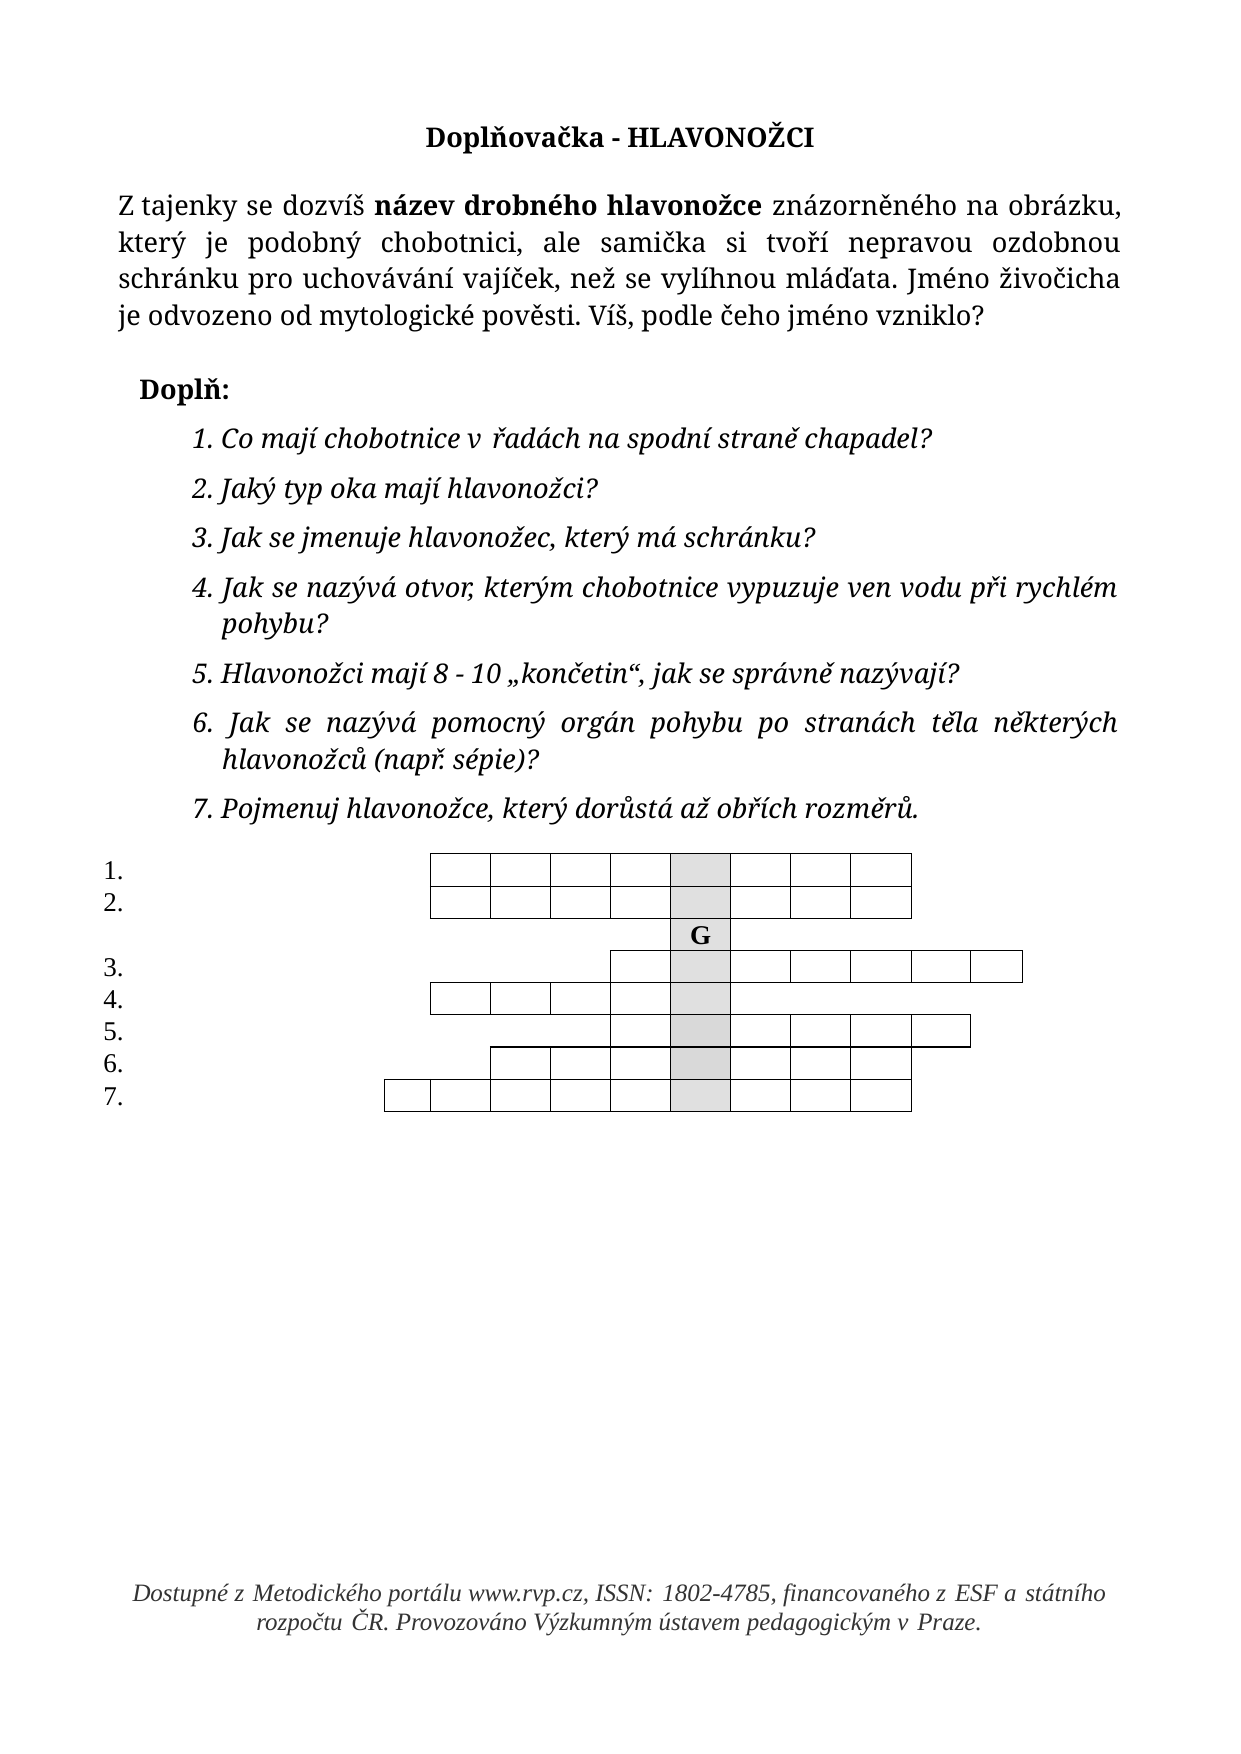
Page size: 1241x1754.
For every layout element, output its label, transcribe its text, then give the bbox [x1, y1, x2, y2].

table_cell [671, 983, 730, 1014]
table_cell [731, 1048, 790, 1079]
table_cell [1030, 1046, 1092, 1079]
text Doplň: [118, 371, 1122, 407]
text 2. Jaký typ oka mají hlavonožci? [192, 469, 1122, 506]
table_cell [551, 1048, 610, 1079]
table_cell [611, 1080, 670, 1111]
table_header [491, 854, 550, 886]
table_header [551, 854, 610, 886]
table_cell [187, 1046, 231, 1079]
table_cell [731, 887, 790, 918]
table_cell 6. [92, 1046, 137, 1079]
table_cell [851, 1015, 911, 1046]
table_header [791, 854, 850, 886]
table_cell [491, 1080, 550, 1111]
table_header [611, 854, 670, 886]
table_cell [851, 887, 911, 918]
text Doplňovačka - HLAVONOŽCI [118, 118, 1122, 155]
table_cell [491, 887, 550, 918]
table_cell [791, 951, 850, 982]
table_cell 2. [92, 886, 430, 918]
text Z tajenky se dozvíš název drobného hlavonožce znázorněného na obrázku, který je podobný chobotnici, ale samička si tvoří nepravou ozdobnou schránku pro uchovávání vajíček, než se vylíhnou mláďata. Jméno živočicha je odvozeno od mytologické pověsti. Víš, podle čeho jméno vzniklo? [118, 186, 1122, 334]
table_cell [385, 1080, 430, 1111]
table_cell [430, 1046, 490, 1079]
table_header 1. [92, 853, 430, 886]
table_cell [791, 1048, 850, 1079]
table_cell 3. [92, 950, 610, 982]
table_header [912, 853, 1092, 886]
table_cell [332, 1046, 384, 1079]
table_cell [912, 1048, 970, 1079]
table_cell [431, 983, 490, 1014]
table_cell [491, 1048, 550, 1079]
table_cell [551, 983, 610, 1014]
table_cell [611, 951, 670, 982]
table_header [731, 854, 790, 886]
table_cell [731, 1080, 790, 1111]
table_cell [671, 951, 730, 982]
table_header [671, 854, 730, 886]
table_cell [671, 1015, 730, 1046]
table_cell [731, 951, 790, 982]
table_cell [137, 1046, 187, 1079]
table_header [851, 854, 911, 886]
table_cell [970, 1046, 1030, 1079]
table_cell [671, 1048, 730, 1079]
table_cell [912, 886, 1092, 918]
table_cell [791, 887, 850, 918]
table_cell [431, 887, 490, 918]
table_cell [611, 1015, 670, 1046]
table_cell 4. [92, 982, 430, 1014]
table_cell [971, 951, 1022, 982]
text 1. Co mají chobotnice v řadách na spodní straně chapadel? [192, 420, 1122, 457]
text 5. Hlavonožci mají 8 - 10 „končetin“, jak se správně nazývají? [192, 654, 1122, 691]
table_cell [731, 1015, 790, 1046]
table_cell [384, 1046, 430, 1079]
table_cell [551, 1080, 610, 1111]
table_cell [912, 951, 970, 982]
table_cell [731, 982, 1092, 1014]
table_cell 7. [92, 1079, 384, 1111]
table_cell [671, 887, 730, 918]
table_cell [791, 1080, 850, 1111]
table_cell [611, 887, 670, 918]
table_cell [611, 1048, 670, 1079]
table_cell [431, 1080, 490, 1111]
table_cell [791, 1015, 850, 1046]
table_cell [551, 887, 610, 918]
text 4. Jak se nazývá otvor, kterým chobotnice vypuzuje ven vodu při rychlém pohybu? [192, 568, 1122, 642]
table_cell G [671, 919, 730, 950]
table_cell [912, 1015, 970, 1046]
text 3. Jak se jmenuje hlavonožec, který má schránku? [192, 519, 1122, 556]
table_cell [611, 983, 670, 1014]
table_cell [851, 1048, 911, 1079]
table_cell [671, 1080, 730, 1111]
table_cell [231, 1046, 281, 1079]
text 7. Pojmenuj hlavonožce, který dorůstá až obřích rozměrů. [192, 790, 1122, 827]
table_cell [731, 918, 1092, 950]
text 6. Jak se nazývá pomocný orgán pohybu po stranách těla některých hlavonožců (např. sépie)? [192, 704, 1122, 777]
table_cell [1023, 950, 1092, 982]
table_cell [912, 1079, 1092, 1111]
table_cell 5. [92, 1014, 610, 1046]
table_cell [281, 1046, 332, 1079]
table_cell [92, 918, 670, 950]
table_cell [971, 1014, 1092, 1046]
table_cell [851, 1080, 911, 1111]
table_cell [491, 983, 550, 1014]
table_cell [851, 951, 911, 982]
table_header [431, 854, 490, 886]
